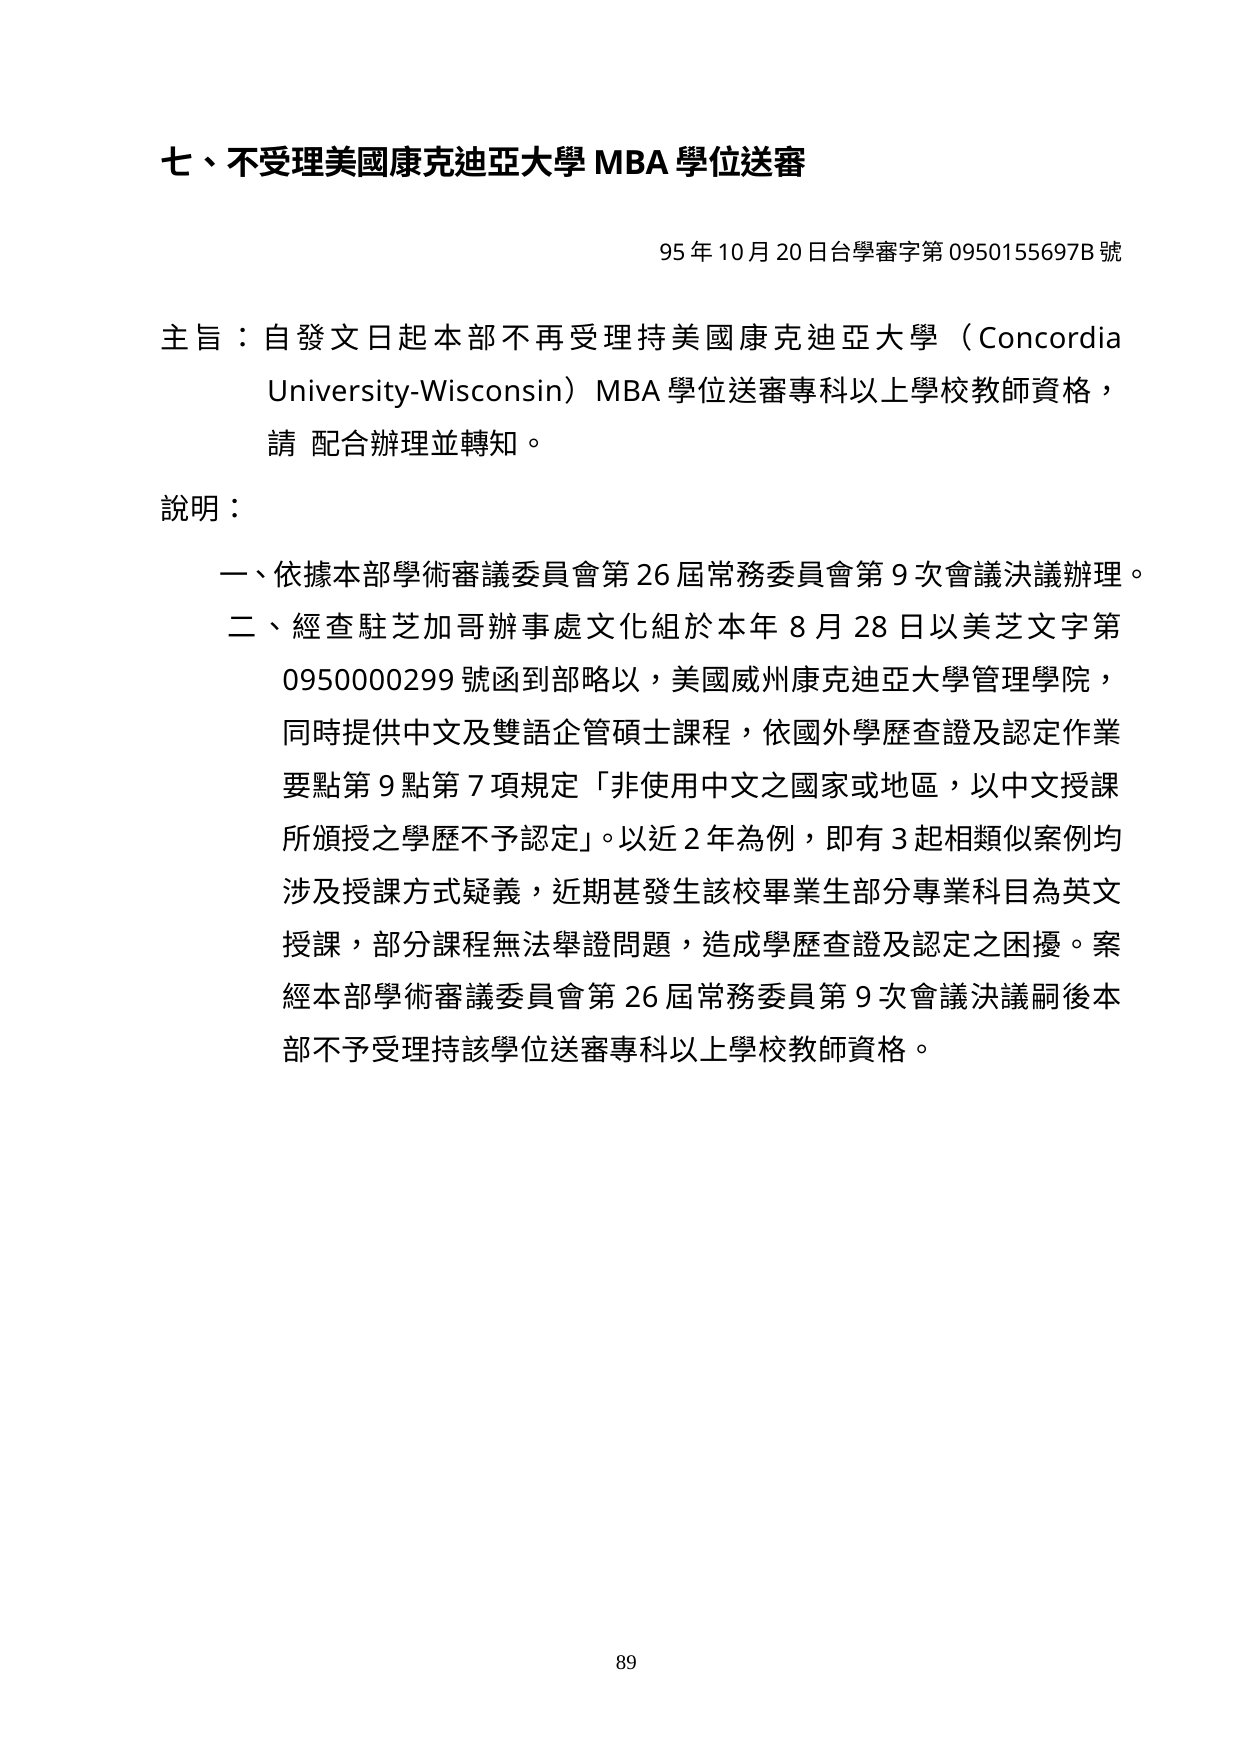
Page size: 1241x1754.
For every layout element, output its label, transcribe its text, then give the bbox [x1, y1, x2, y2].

text 主旨：自發文日起本部不再受理持美國康克迪亞大學（Concordia University-Wisconsin）MBA學位送審專科以上學校教師資格，請 配合辦理並轉知。 [160, 314, 1122, 463]
text 說明： [160, 486, 1122, 528]
text 一、依據本部學術審議委員會第26屆常務委員會第9次會議決議辦理。 [130, 551, 1122, 593]
text 95年10月20日台學審字第0950155697B號 [130, 234, 1122, 267]
text 七、不受理美國康克迪亞大學MBA學位送審 [160, 136, 1122, 184]
text 二、經查駐芝加哥辦事處文化組於本年8月28日以美芝文字第0950000299號函到部略以，美國威州康克迪亞大學管理學院，同時提供中文及雙語企管碩士課程，依國外學歷查證及認定作業要點第9點第7項規定「非使用中文之國家或地區，以中文授課所頒授之學歷不予認定」。以近2年為例，即有3起相類似案例均涉及授課方式疑義，近期甚發生該校畢業生部分專業科目為英文授課，部分課程無法舉證問題，造成學歷查證及認定之困擾。案經本部學術審議委員會第26屆常務委員第9次會議決議嗣後本部不予受理持該學位送審專科以上學校教師資格。 [130, 604, 1122, 1069]
